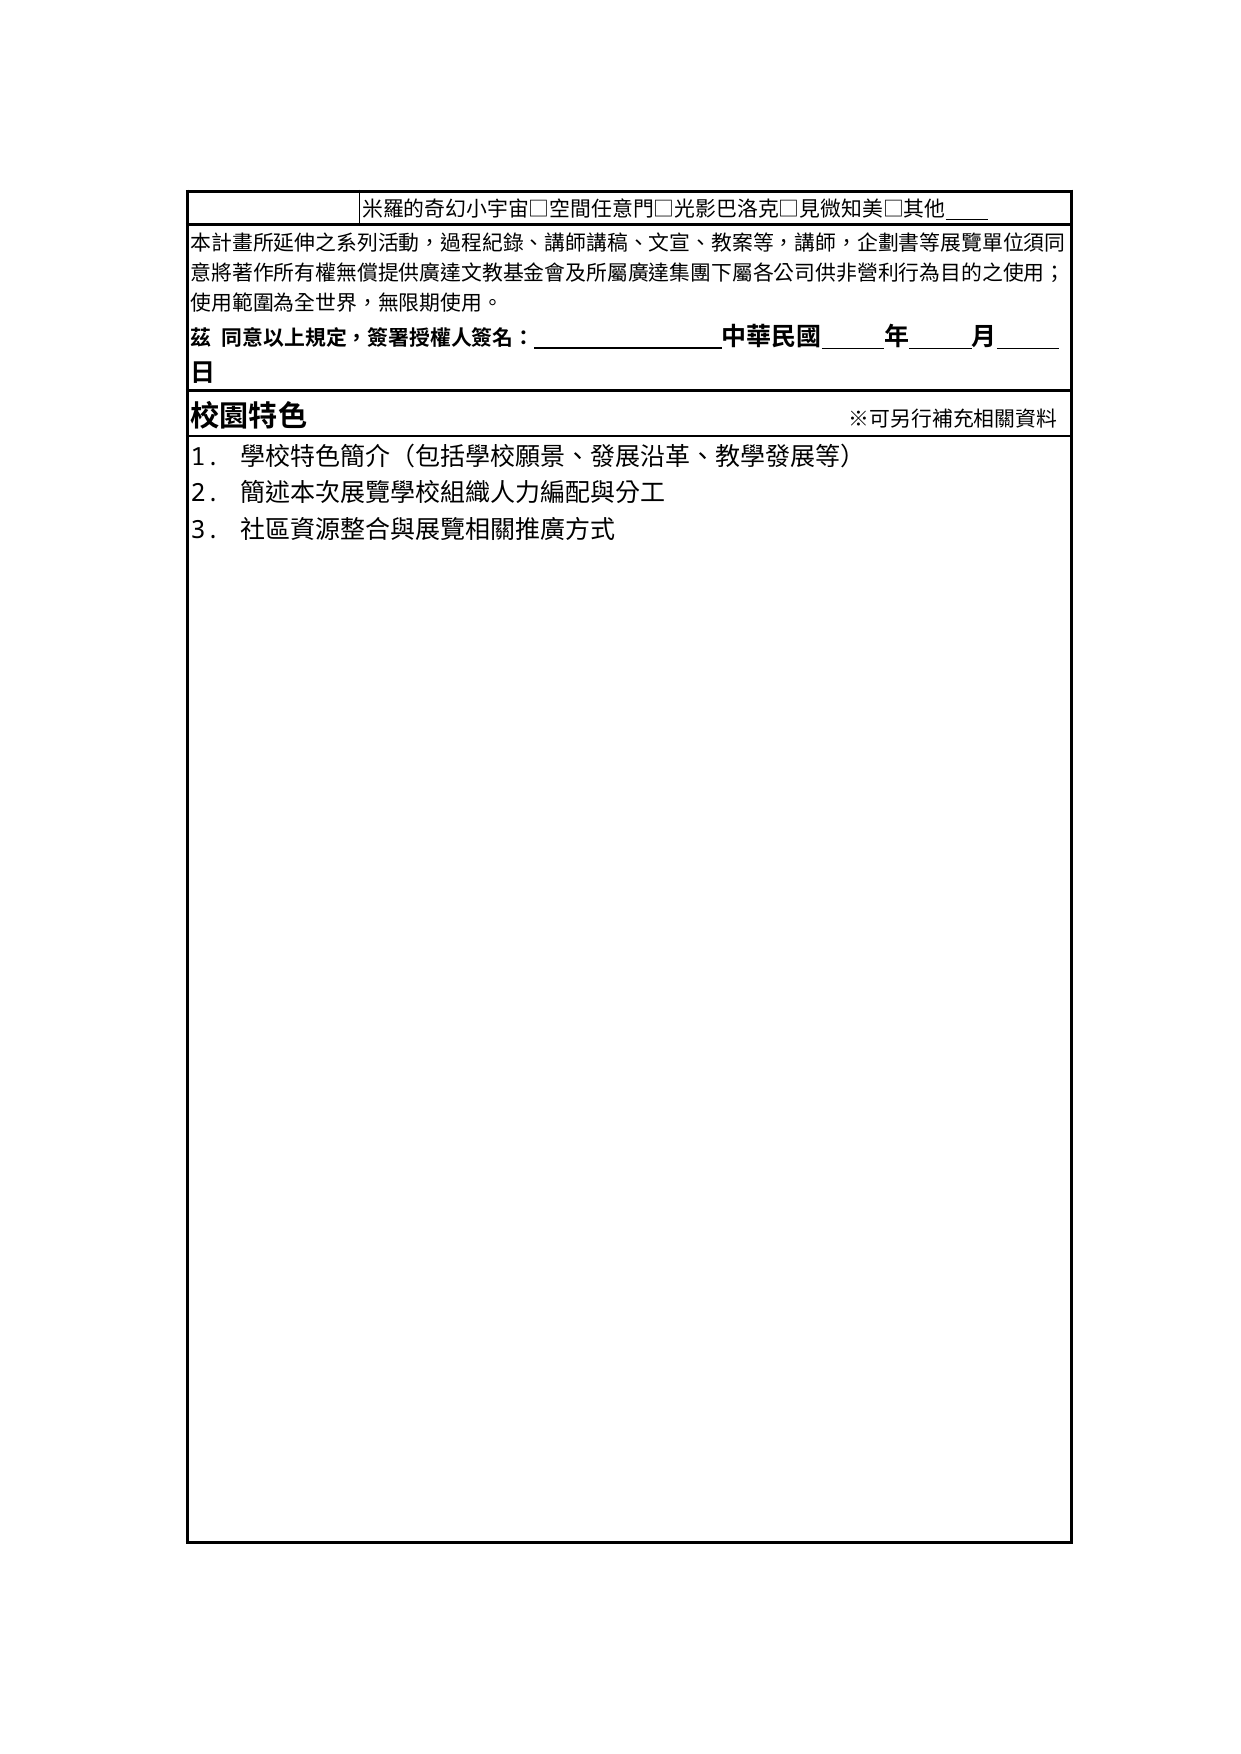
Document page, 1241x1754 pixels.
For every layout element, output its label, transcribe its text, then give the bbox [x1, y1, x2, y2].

table_cell 學校特色簡介（包括學校願景、發展沿革、教學發展等） 簡述本次展覽學校組織人力編配與分工 社區資源整合與展覽相關推廣方式 [189, 437, 1070, 1541]
table_cell [189, 193, 359, 223]
table_cell 米羅的奇幻小宇宙□空間任意門□光影巴洛克□見微知美□其他 [360, 193, 1070, 223]
table_cell 本計畫所延伸之系列活動，過程紀錄、講師講稿、文宣、教案等，講師，企劃書等展覽單位須同意將著作所有權無償提供廣達文教基金會及所屬廣達集團下屬各公司供非營利行為目的之使用；使用範圍為全世界，無限期使用。 茲 同意以上規定，簽署授權人簽名： 中華民國 年 月 日 [189, 226, 1070, 389]
table_cell 校園特色 ※可另行補充相關資料 [189, 392, 1070, 434]
